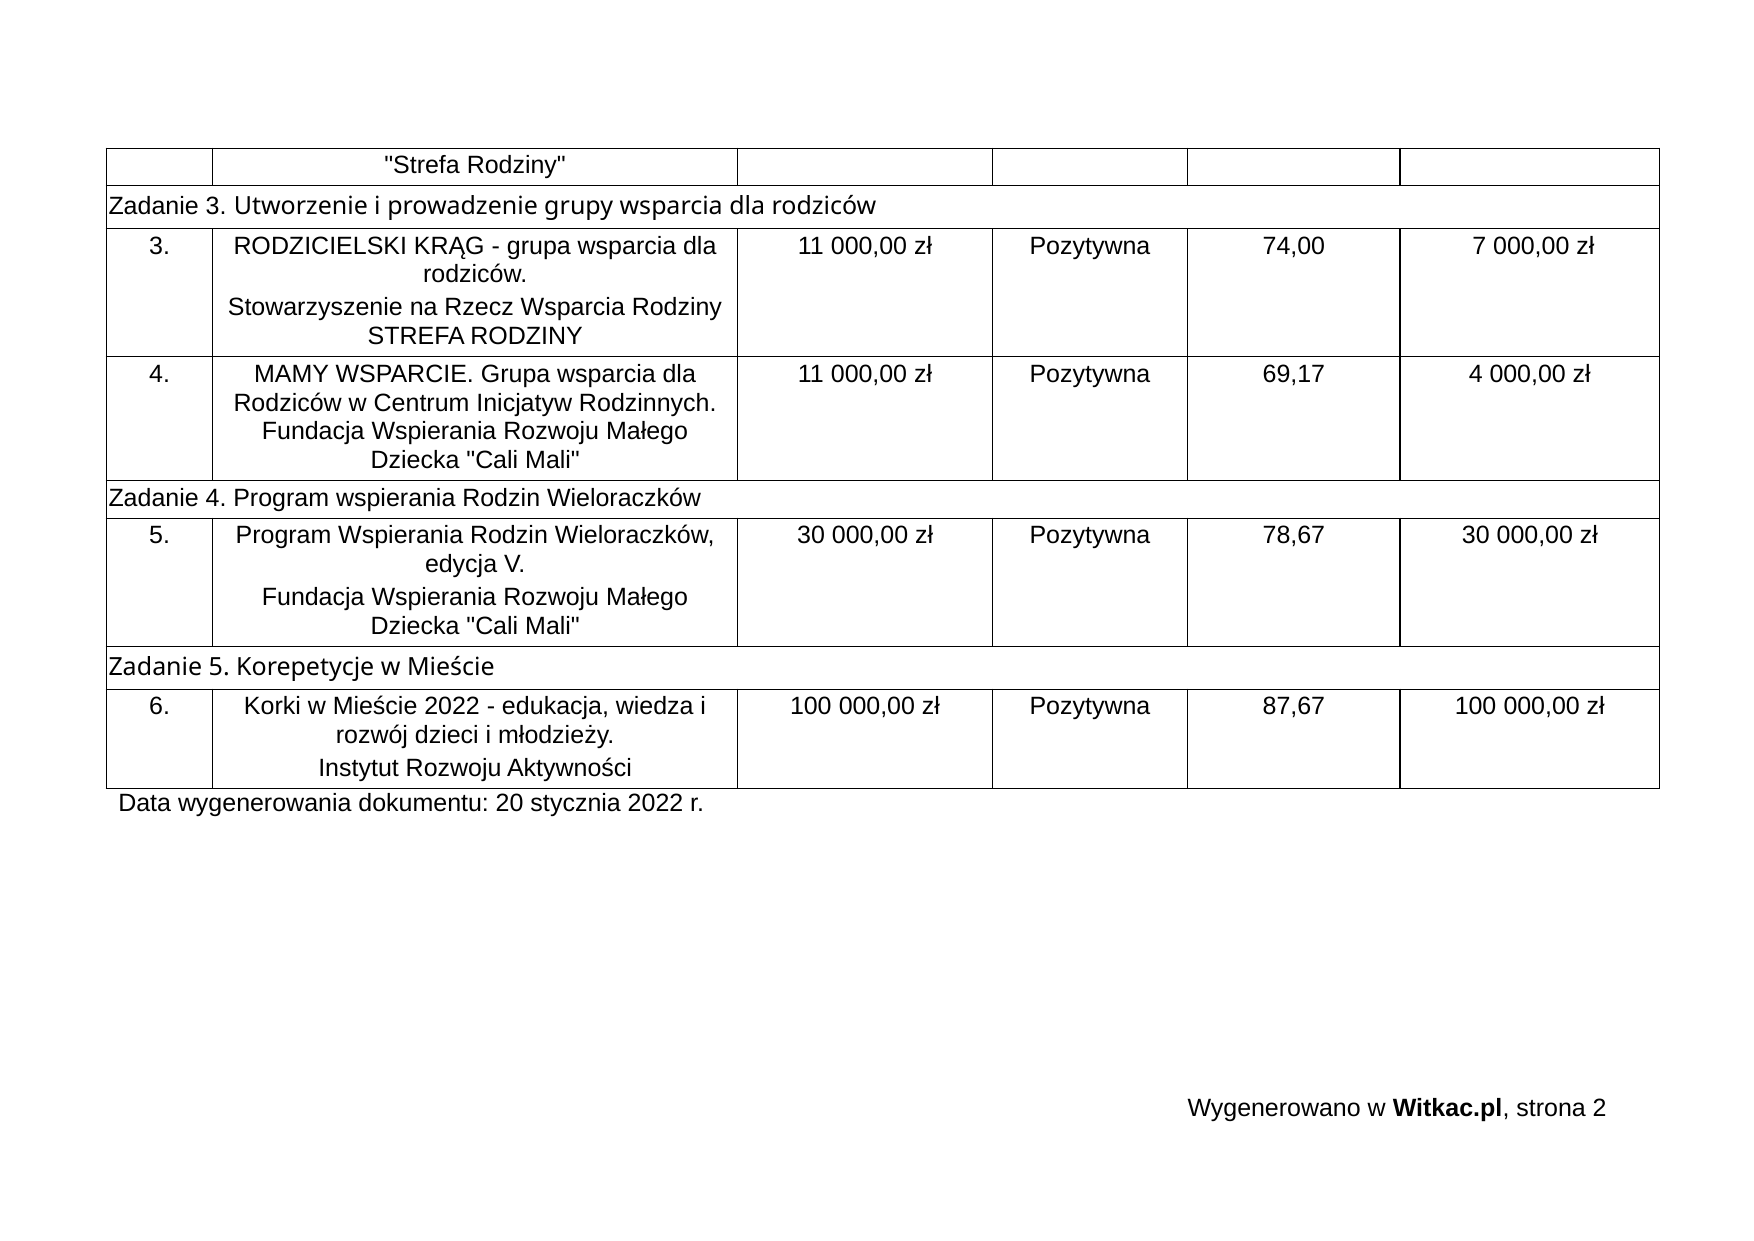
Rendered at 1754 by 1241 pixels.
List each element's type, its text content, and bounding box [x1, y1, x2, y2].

text Data wygenerowania dokumentu: 20 stycznia 2022 r. [118, 789, 1606, 817]
table_cell Pozytywna [993, 357, 1187, 480]
table_cell [107, 149, 212, 185]
table_cell Korki w Mieście 2022 - edukacja, wiedza i rozwój dzieci i młodzieży. Instytut Rozwoju Aktywności [213, 690, 737, 788]
table_cell 3. [107, 229, 212, 356]
table_cell Zadanie 5. Korepetycje w Mieście [107, 647, 1659, 688]
table_cell Zadanie 3. Utworzenie i prowadzenie grupy wsparcia dla rodziców [107, 186, 1659, 228]
table_cell 87,67 [1188, 690, 1399, 788]
table_cell "Strefa Rodziny" [213, 149, 737, 185]
table_cell Pozytywna [993, 229, 1187, 356]
table_cell 30 000,00 zł [738, 519, 992, 646]
table_cell 100 000,00 zł [1401, 690, 1659, 788]
table_cell [1188, 149, 1399, 185]
table_cell 30 000,00 zł [1401, 519, 1659, 646]
table_cell 7 000,00 zł [1401, 229, 1659, 356]
table_cell Pozytywna [993, 519, 1187, 646]
table_cell 69,17 [1188, 357, 1399, 480]
table_cell Program Wspierania Rodzin Wieloraczków, edycja V. Fundacja Wspierania Rozwoju Małego Dziecka "Cali Mali" [213, 519, 737, 646]
table_cell [1401, 149, 1659, 185]
table_cell [993, 149, 1187, 185]
table_cell 11 000,00 zł [738, 229, 992, 356]
table_cell 6. [107, 690, 212, 788]
table_cell 4. [107, 357, 212, 480]
table_cell Pozytywna [993, 690, 1187, 788]
table_cell RODZICIELSKI KRĄG - grupa wsparcia dla rodziców. Stowarzyszenie na Rzecz Wsparcia Rodziny STREFA RODZINY [213, 229, 737, 356]
table_cell 74,00 [1188, 229, 1399, 356]
table_cell 11 000,00 zł [738, 357, 992, 480]
table_cell [738, 149, 992, 185]
table_cell 5. [107, 519, 212, 646]
table_cell 4 000,00 zł [1401, 357, 1659, 480]
table_cell Zadanie 4. Program wspierania Rodzin Wieloraczków [107, 481, 1659, 518]
table_cell MAMY WSPARCIE. Grupa wsparcia dla Rodziców w Centrum Inicjatyw Rodzinnych. Fundacja Wspierania Rozwoju Małego Dziecka "Cali Mali" [213, 357, 737, 480]
table_cell 100 000,00 zł [738, 690, 992, 788]
table_cell 78,67 [1188, 519, 1399, 646]
